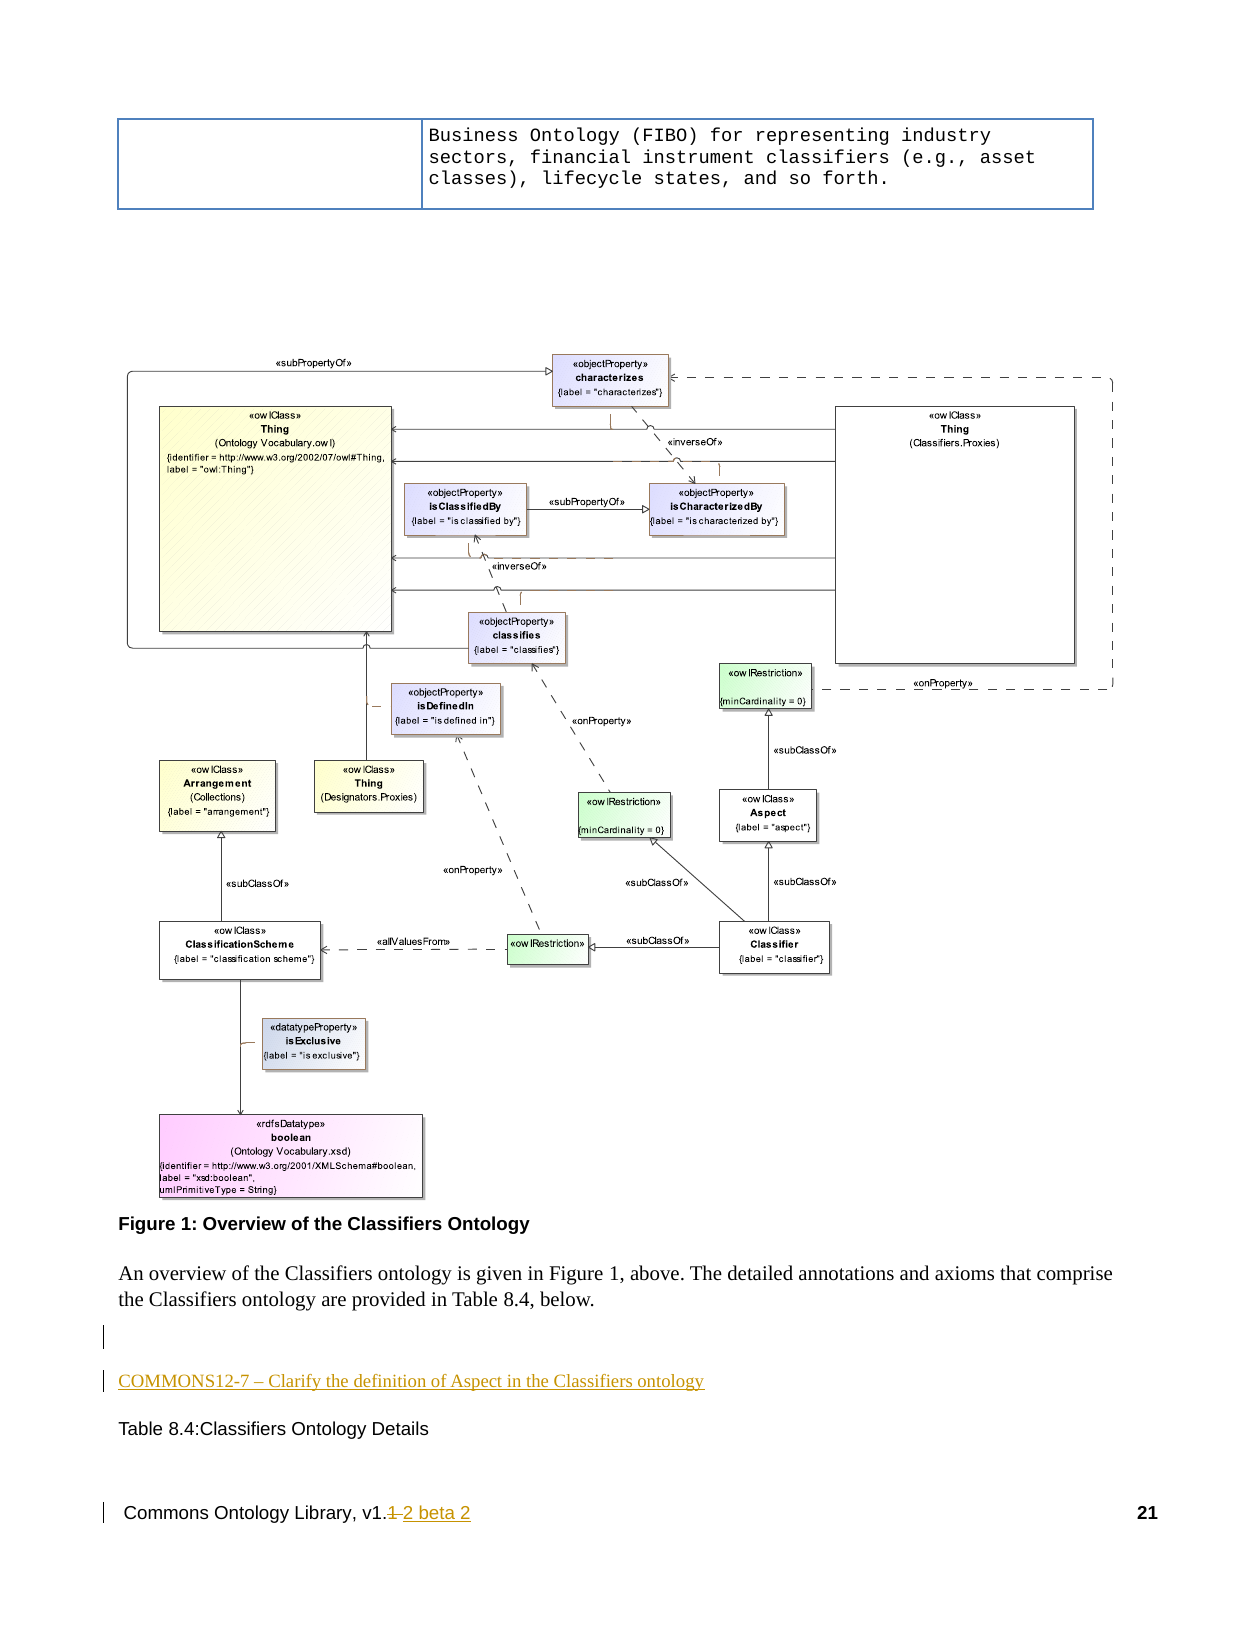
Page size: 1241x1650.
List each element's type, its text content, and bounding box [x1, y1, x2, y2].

table_cell [119, 120, 421, 208]
text COMMONS12-7 – Clarify the definition of Aspect in the Classifiers ontology [118, 1370, 1122, 1392]
text Figure 1: Overview of the Classifiers Ontology [118, 1207, 1122, 1235]
text Table 8.4:Classifiers Ontology Details [118, 1418, 1122, 1440]
text [118, 322, 1122, 345]
text An overview of the Classifiers ontology is given in Figure 1, above. The detailed annotations and axioms that comprise the Classifiers ontology are provided in Table 8.4, below. [118, 1235, 1122, 1311]
table_cell Business Ontology (FIBO) for representing industry sectors, financial instrument classifiers (e.g., asset classes), lifecycle states, and so forth. [423, 120, 1092, 208]
